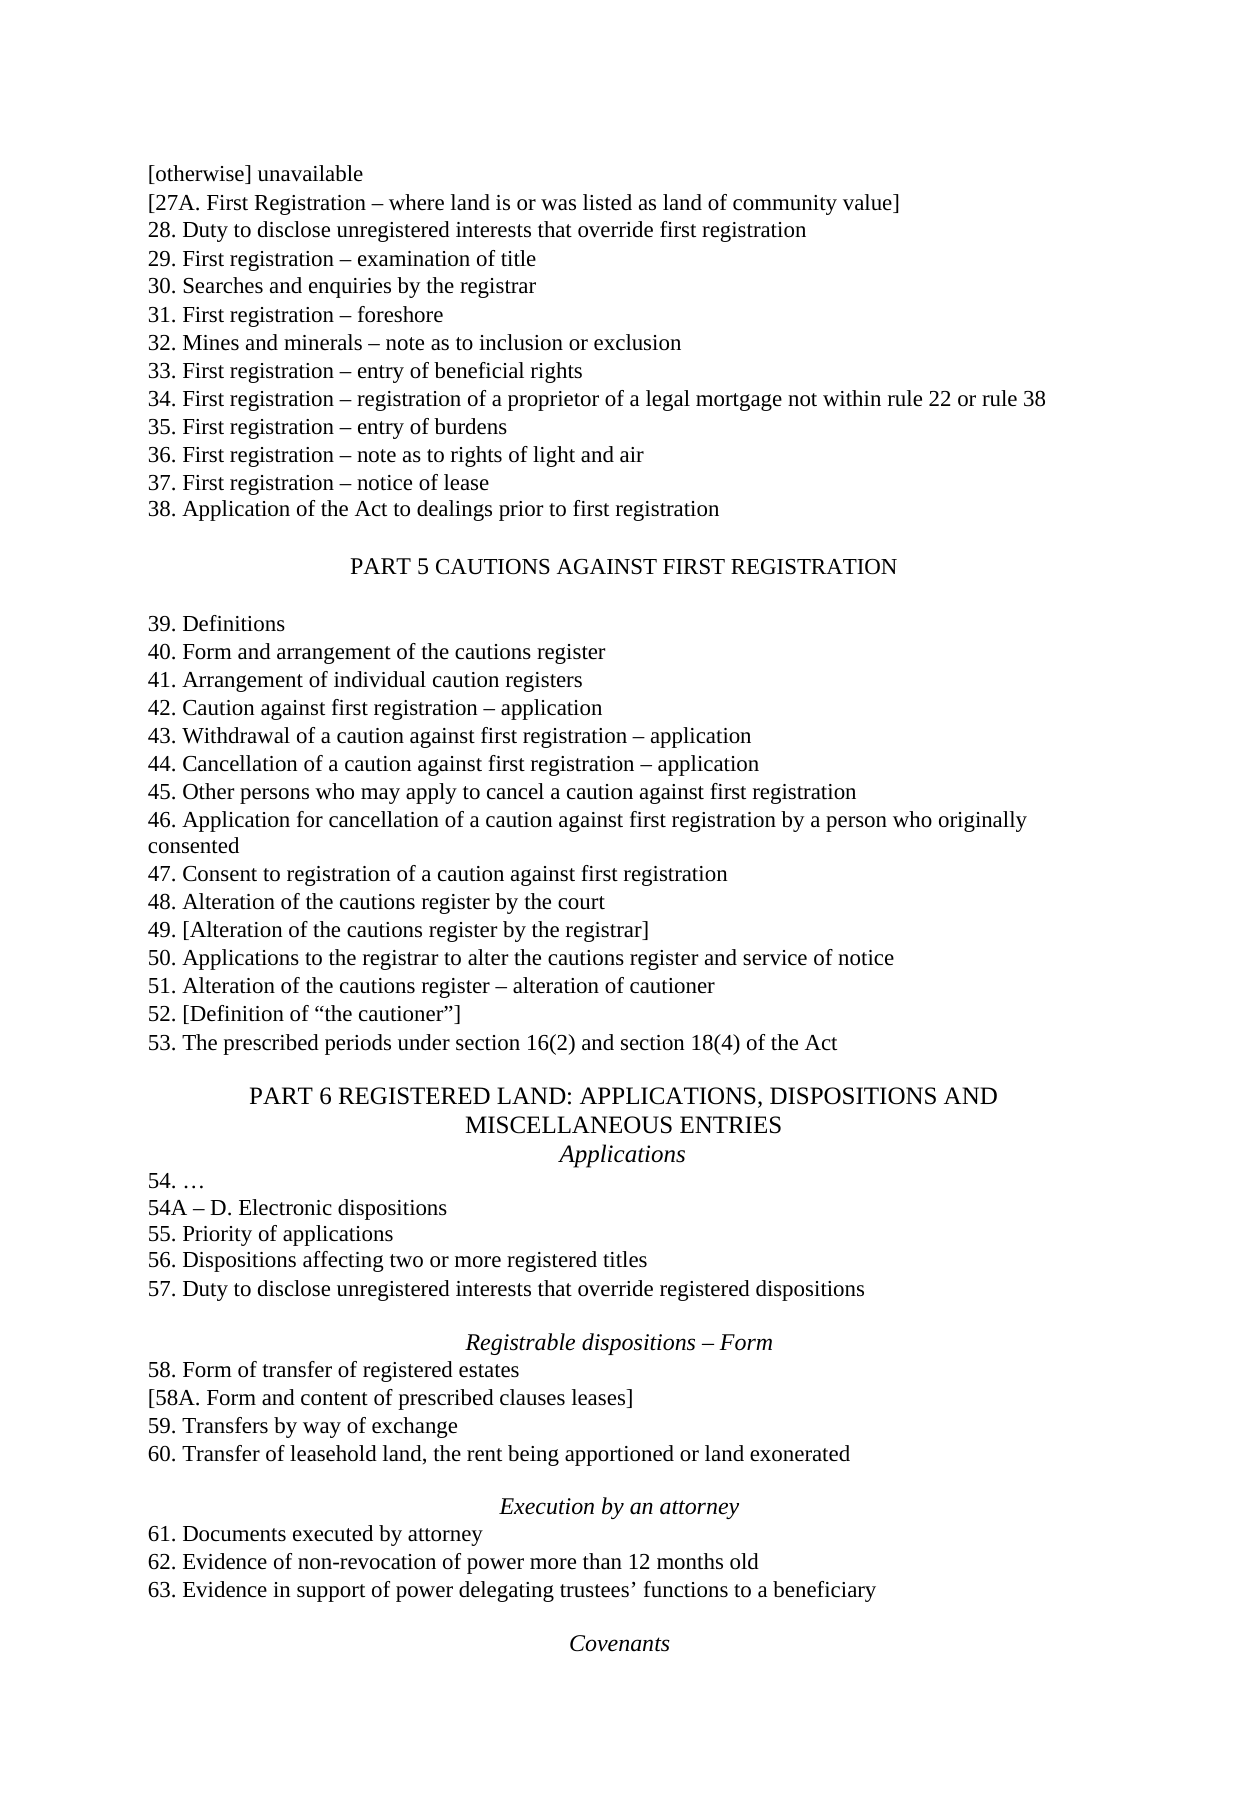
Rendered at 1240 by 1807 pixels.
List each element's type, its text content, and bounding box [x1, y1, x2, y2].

text 42. Caution against first registration – application [148, 694, 1099, 720]
text 51. Alteration of the cautions register – alteration of cautioner [148, 972, 1099, 999]
text 54A – D. Electronic dispositions [148, 1194, 1099, 1220]
text 36. First registration – note as to rights of light and air [148, 441, 1099, 467]
text 50. Applications to the registrar to alter the cautions register and service of notice [148, 944, 1099, 971]
text 28. Duty to disclose unregistered interests that override first registration [148, 217, 1099, 243]
text 32. Mines and minerals – note as to inclusion or exclusion [148, 329, 1099, 355]
text 30. Searches and enquiries by the registrar [148, 273, 1099, 299]
text 63. Evidence in support of power delegating trustees’ functions to a beneficiary [148, 1576, 1099, 1602]
text [58A. Form and content of prescribed clauses leases] [148, 1384, 1099, 1410]
text 46. Application for cancellation of a caution against first registration by a person who originally consented [148, 806, 1099, 859]
text 56. Dispositions affecting two or more registered titles [148, 1247, 1099, 1273]
text 47. Consent to registration of a caution against first registration [148, 860, 1099, 887]
text Applications [148, 1139, 1099, 1167]
text 62. Evidence of non-revocation of power more than 12 months old [148, 1548, 1099, 1574]
text PART 5 CAUTIONS AGAINST FIRST REGISTRATION [148, 552, 1099, 579]
text 35. First registration – entry of burdens [148, 413, 1099, 439]
text 39. Definitions [148, 610, 1099, 636]
text 55. Priority of applications [148, 1220, 1099, 1247]
text [otherwise] unavailable [148, 161, 1099, 187]
text 34. First registration – registration of a proprietor of a legal mortgage not within rule 22 or rule 38 [148, 385, 1099, 411]
subtitle Execution by an attorney [148, 1492, 1099, 1520]
text 31. First registration – foreshore [148, 301, 1099, 327]
text 57. Duty to disclose unregistered interests that override registered dispositions [148, 1273, 1099, 1302]
text 37. First registration – notice of lease [148, 469, 1099, 495]
text 43. Withdrawal of a caution against first registration – application [148, 722, 1099, 748]
text PART 6 REGISTERED LAND: APPLICATIONS, DISPOSITIONS AND MISCELLANEOUS ENTRIES [148, 1081, 1099, 1139]
subtitle Registrable dispositions – Form [148, 1328, 1099, 1356]
text 58. Form of transfer of registered estates [148, 1356, 1099, 1382]
text 33. First registration – entry of beneficial rights [148, 357, 1099, 383]
text 52. [Definition of “the cautioner”] [148, 1001, 1099, 1027]
text 54. … [148, 1167, 1099, 1194]
text 40. Form and arrangement of the cautions register [148, 638, 1099, 664]
text 44. Cancellation of a caution against first registration – application [148, 750, 1099, 776]
text 59. Transfers by way of exchange [148, 1412, 1099, 1438]
subtitle Covenants [148, 1629, 1099, 1656]
text 29. First registration – examination of title [148, 244, 1099, 271]
text 38. Application of the Act to dealings prior to first registration [148, 495, 1099, 521]
text 60. Transfer of leasehold land, the rent being apportioned or land exonerated [148, 1440, 1099, 1466]
text 41. Arrangement of individual caution registers [148, 666, 1099, 692]
text 49. [Alteration of the cautions register by the registrar] [148, 916, 1099, 943]
text 61. Documents executed by attorney [148, 1520, 1099, 1546]
text 45. Other persons who may apply to cancel a caution against first registration [148, 778, 1099, 804]
text 53. The prescribed periods under section 16(2) and section 18(4) of the Act [148, 1028, 1099, 1055]
text 48. Alteration of the cautions register by the court [148, 888, 1099, 915]
text [27A. First Registration – where land is or was listed as land of community value] [148, 188, 1099, 215]
